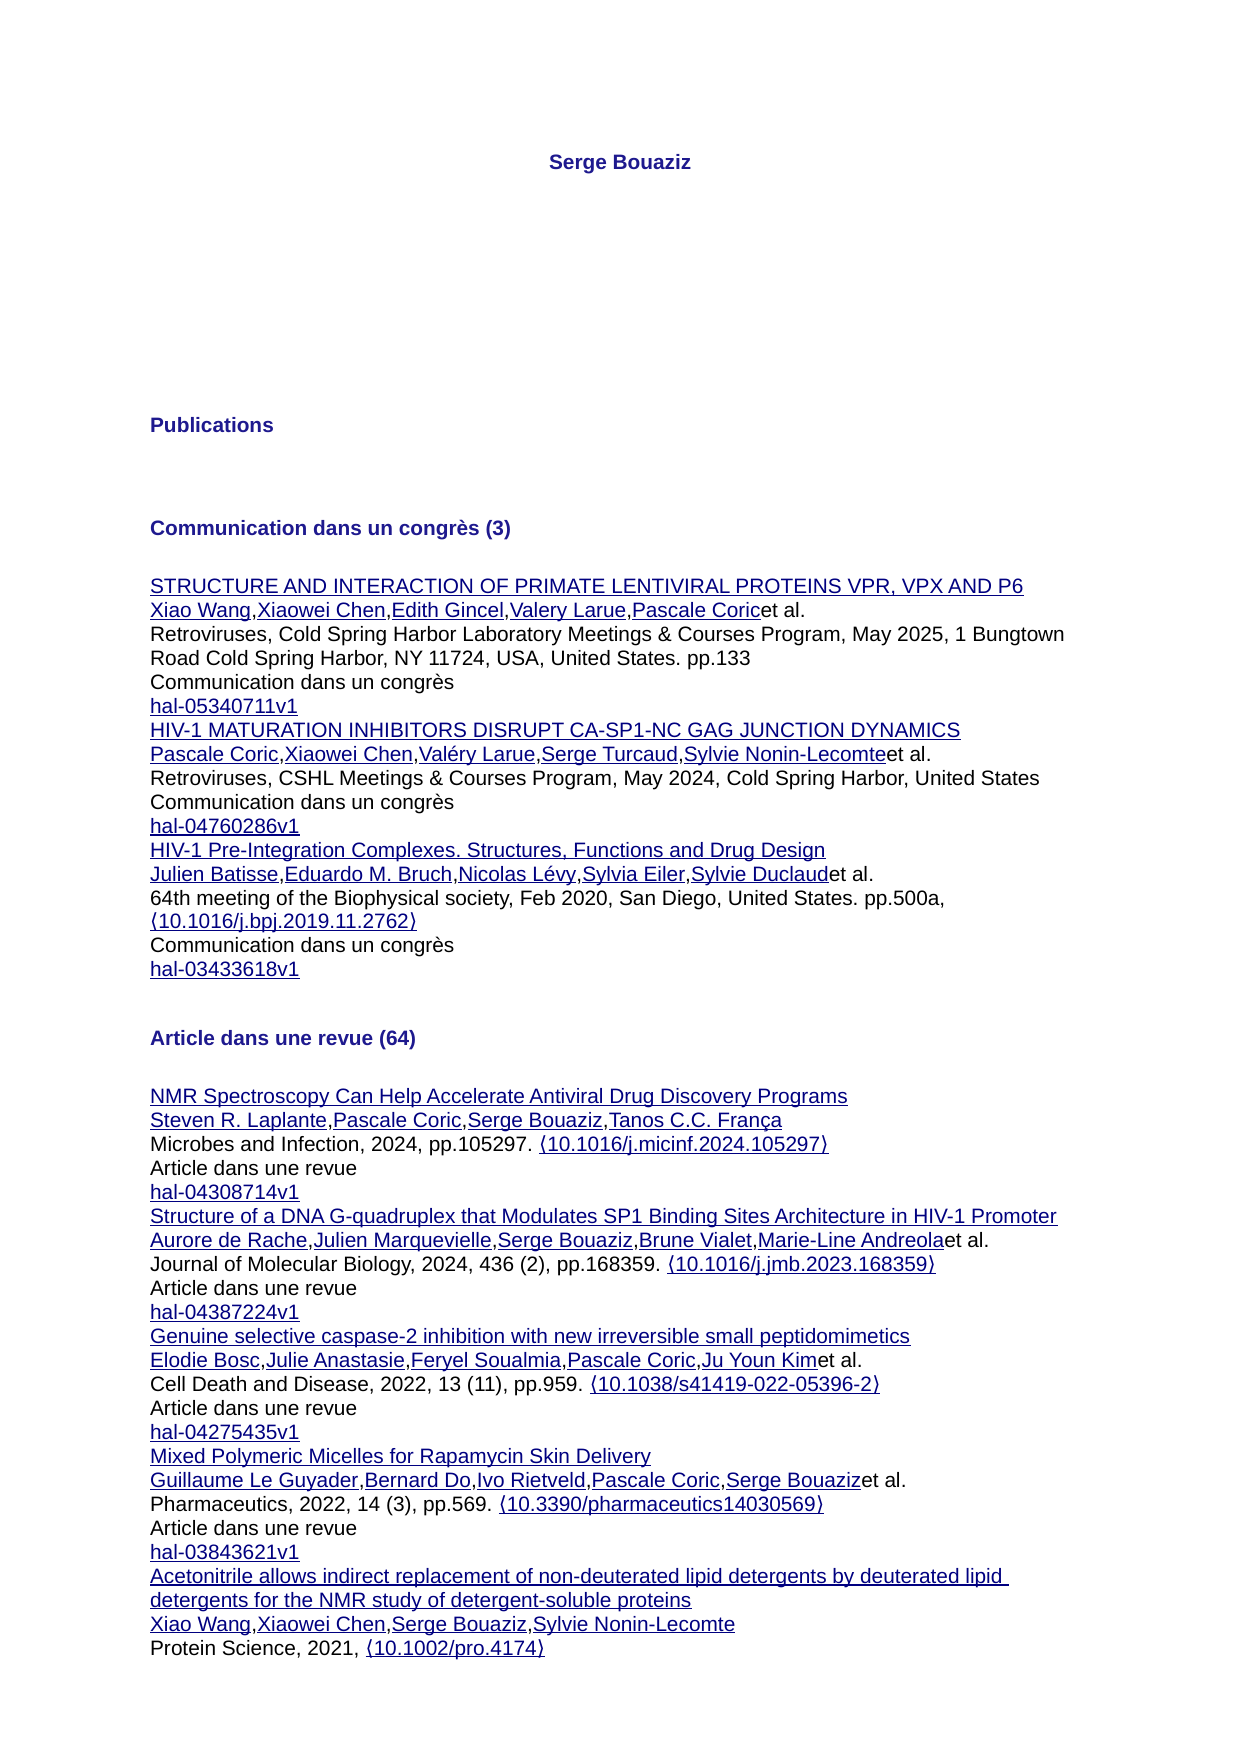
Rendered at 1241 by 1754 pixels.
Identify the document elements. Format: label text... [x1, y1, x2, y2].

subtitle Article dans une revue (64) [150, 1026, 1090, 1050]
table_cell Mixed Polymeric Micelles for Rapamycin Skin Delivery Guillaume Le Guyader,Bernard Do,Ivo Rietveld,Pascale Coric,Serge Bouazizet al. Pharmaceutics, 2022, 14 (3), pp.569. ⟨10.3390/pharmaceutics14030569⟩ Article dans une revue hal-03843621v1 [150, 1444, 1090, 1563]
table_cell Genuine selective caspase-2 inhibition with new irreversible small peptidomimetics Elodie Bosc,Julie Anastasie,Feryel Soualmia,Pascale Coric,Ju Youn Kimet al. Cell Death and Disease, 2022, 13 (11), pp.959. ⟨10.1038/s41419-022-05396-2⟩ Article dans une revue hal-04275435v1 [150, 1324, 1090, 1444]
table_cell Acetonitrile allows indirect replacement of non‐deuterated lipid detergents by deuterated lipid detergents for the NMR study of detergent‐soluble proteins Xiao Wang,Xiaowei Chen,Serge Bouaziz,Sylvie Nonin-Lecomte Protein Science, 2021, ⟨10.1002/pro.4174⟩ [150, 1564, 1090, 1659]
subtitle Serge Bouaziz [150, 150, 1090, 174]
table_cell HIV-1 MATURATION INHIBITORS DISRUPT CA-SP1-NC GAG JUNCTION DYNAMICS Pascale Coric,Xiaowei Chen,Valéry Larue,Serge Turcaud,Sylvie Nonin-Lecomteet al. Retroviruses, CSHL Meetings & Courses Program, May 2024, Cold Spring Harbor, United States Communication dans un congrès hal-04760286v1 [150, 718, 1090, 837]
table_cell Structure of a DNA G-quadruplex that Modulates SP1 Binding Sites Architecture in HIV-1 Promoter Aurore de Rache,Julien Marquevielle,Serge Bouaziz,Brune Vialet,Marie-Line Andreolaet al. Journal of Molecular Biology, 2024, 436 (2), pp.168359. ⟨10.1016/j.jmb.2023.168359⟩ Article dans une revue hal-04387224v1 [150, 1204, 1090, 1324]
subtitle Publications [150, 412, 1090, 436]
subtitle Communication dans un congrès (3) [150, 516, 1090, 539]
table_header NMR Spectroscopy Can Help Accelerate Antiviral Drug Discovery Programs Steven R. Laplante,Pascale Coric,Serge Bouaziz,Tanos C.C. França Microbes and Infection, 2024, pp.105297. ⟨10.1016/j.micinf.2024.105297⟩ Article dans une revue hal-04308714v1 [150, 1084, 1090, 1204]
table_cell HIV-1 Pre-Integration Complexes. Structures, Functions and Drug Design Julien Batisse,Eduardo M. Bruch,Nicolas Lévy,Sylvia Eiler,Sylvie Duclaudet al. 64th meeting of the Biophysical society, Feb 2020, San Diego, United States. pp.500a, ⟨10.1016/j.bpj.2019.11.2762⟩ Communication dans un congrès hal-03433618v1 [150, 838, 1090, 981]
table_header STRUCTURE AND INTERACTION OF PRIMATE LENTIVIRAL PROTEINS VPR, VPX AND P6 Xiao Wang,Xiaowei Chen,Edith Gincel,Valery Larue,Pascale Coricet al. Retroviruses, Cold Spring Harbor Laboratory Meetings & Courses Program, May 2025, 1 Bungtown Road Cold Spring Harbor, NY 11724, USA, United States. pp.133 Communication dans un congrès hal-05340711v1 [150, 574, 1090, 718]
